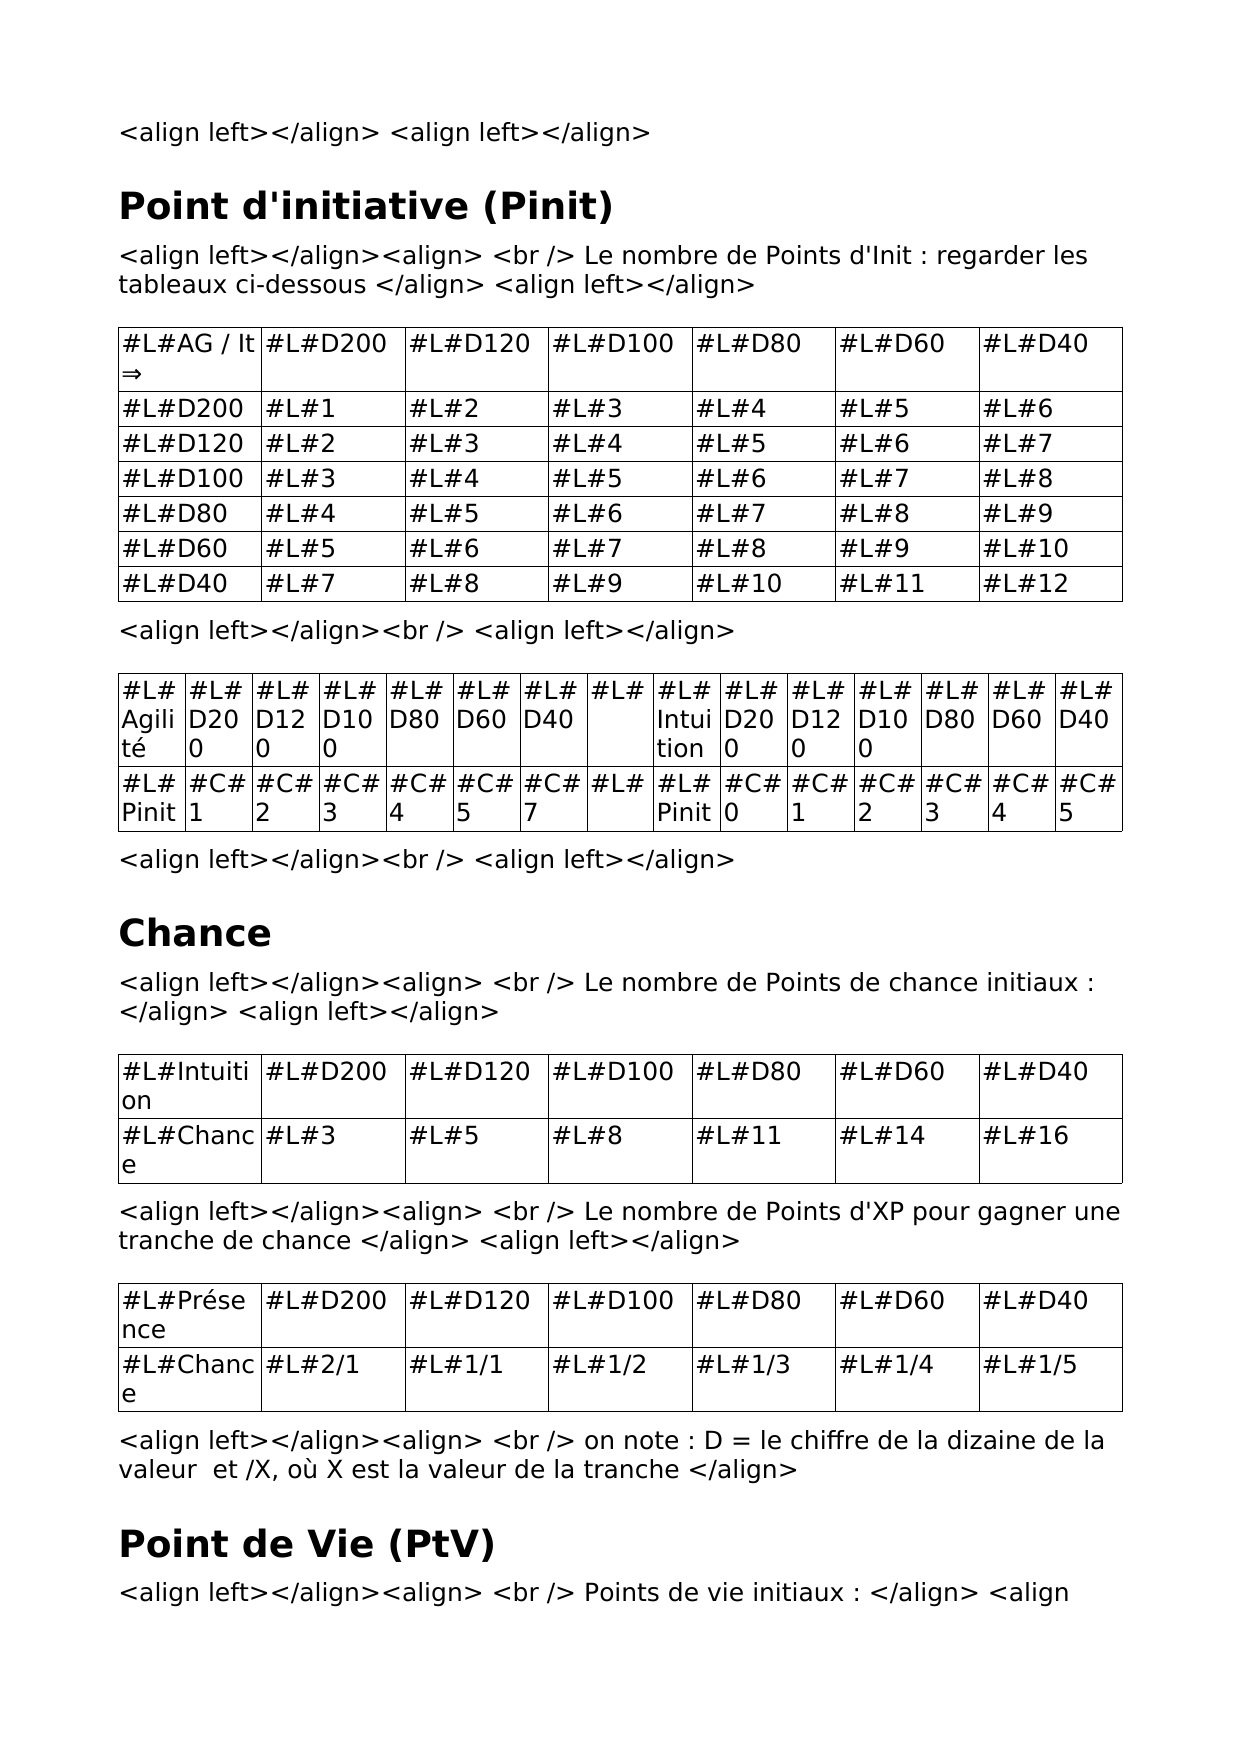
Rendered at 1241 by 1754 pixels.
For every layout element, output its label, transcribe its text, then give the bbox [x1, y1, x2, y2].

table_header #L#D40 [521, 674, 587, 766]
table_cell #L#5 [836, 392, 979, 426]
table_cell #C#3 [320, 767, 386, 831]
table_header #L#AG / It ⇒ [119, 328, 261, 391]
table_header #L#D120 [406, 1055, 548, 1118]
table_cell #L#3 [406, 427, 548, 461]
table_cell #L#9 [836, 532, 979, 566]
table_header #L#D100 [855, 674, 921, 766]
table_cell #C#0 [721, 767, 787, 831]
table_cell #C#4 [989, 767, 1055, 831]
table_cell #L#1/4 [836, 1348, 979, 1411]
text <align left></align><align> <br /> Le nombre de Points de chance initiaux : </align> <align left></align> [118, 968, 1122, 1027]
table_cell #L#4 [693, 392, 835, 426]
table_header #L#D80 [693, 1284, 835, 1347]
table_cell #L#2 [406, 392, 548, 426]
table_cell #C#1 [788, 767, 854, 831]
table_cell #L#2/1 [262, 1348, 405, 1411]
table_cell #L#9 [549, 567, 692, 601]
table_cell #L#5 [549, 462, 692, 496]
table_header #L#D100 [549, 1284, 692, 1347]
table_cell #L#7 [693, 497, 835, 531]
subtitle Point d'initiative (Pinit) [118, 185, 1122, 228]
table_cell #L#5 [406, 1119, 548, 1182]
table_header #L#D60 [836, 328, 979, 391]
table_cell #C#5 [454, 767, 520, 831]
table_header #L#D80 [922, 674, 988, 766]
table_header #L#D200 [186, 674, 252, 766]
table_header #L#D40 [980, 1284, 1122, 1347]
table_cell #L#6 [836, 427, 979, 461]
table_cell #L#3 [262, 462, 405, 496]
table_header #L#D80 [387, 674, 453, 766]
table_cell #L#6 [980, 392, 1122, 426]
table_header #L#D100 [549, 1055, 692, 1118]
table_cell #L#D200 [119, 392, 261, 426]
text <align left></align><align> <br /> on note : D = le chiffre de la dizaine de la valeur et /X, où X est la valeur de la tranche </align> [118, 1426, 1122, 1485]
table_header #L#D40 [1056, 674, 1122, 766]
table_cell #L# [588, 767, 653, 831]
table_cell #L#3 [262, 1119, 405, 1182]
table_cell #L#5 [406, 497, 548, 531]
table_header #L#D60 [989, 674, 1055, 766]
text <align left></align><br /> <align left></align> [118, 616, 1122, 646]
table_cell #L#6 [693, 462, 835, 496]
table_header #L#D200 [721, 674, 787, 766]
table_cell #L#8 [406, 567, 548, 601]
table_cell #L#3 [549, 392, 692, 426]
table_cell #L#D120 [119, 427, 261, 461]
table_cell #L#9 [980, 497, 1122, 531]
table_cell #L#8 [693, 532, 835, 566]
table_cell #L#4 [262, 497, 405, 531]
table_cell #L#5 [693, 427, 835, 461]
table_cell #L#7 [549, 532, 692, 566]
table_cell #L#7 [262, 567, 405, 601]
text <align left></align><align> <br /> Le nombre de Points d'Init : regarder les tableaux ci-dessous </align> <align left></align> [118, 241, 1122, 299]
table_cell #C#7 [521, 767, 587, 831]
table_cell #C#5 [1056, 767, 1122, 831]
table_header #L#D40 [980, 328, 1122, 391]
table_cell #C#1 [186, 767, 252, 831]
table_cell #L#4 [549, 427, 692, 461]
table_header #L#D120 [788, 674, 854, 766]
table_cell #L#10 [693, 567, 835, 601]
table_cell #C#3 [922, 767, 988, 831]
table_cell #L#D40 [119, 567, 261, 601]
table_header #L#D60 [836, 1055, 979, 1118]
table_header #L#D100 [320, 674, 386, 766]
table_cell #L#6 [549, 497, 692, 531]
table_cell #L#16 [980, 1119, 1122, 1182]
table_cell #L#1/3 [693, 1348, 835, 1411]
table_header #L#D60 [836, 1284, 979, 1347]
table_header #L#D120 [406, 1284, 548, 1347]
table_cell #L#2 [262, 427, 405, 461]
table_header #L#D120 [253, 674, 319, 766]
table_cell #C#2 [855, 767, 921, 831]
table_header #L#D100 [549, 328, 692, 391]
table_cell #L#Pinit [119, 767, 185, 831]
table_cell #L#7 [836, 462, 979, 496]
table_cell #L#Chance [119, 1119, 261, 1182]
table_cell #L#1 [262, 392, 405, 426]
table_header #L#D40 [980, 1055, 1122, 1118]
subtitle Point de Vie (PtV) [118, 1522, 1122, 1566]
table_header #L#D200 [262, 328, 405, 391]
table_cell #L#7 [980, 427, 1122, 461]
table_header #L#D80 [693, 328, 835, 391]
table_cell #L#8 [549, 1119, 692, 1182]
table_cell #L#Pinit [654, 767, 720, 831]
table_cell #L#D100 [119, 462, 261, 496]
table_header #L#D200 [262, 1284, 405, 1347]
table_cell #L#1/5 [980, 1348, 1122, 1411]
table_cell #L#12 [980, 567, 1122, 601]
table_cell #L#8 [836, 497, 979, 531]
table_header #L#D80 [693, 1055, 835, 1118]
table_header #L#D120 [406, 328, 548, 391]
table_header #L#D200 [262, 1055, 405, 1118]
table_header #L#Présence [119, 1284, 261, 1347]
table_header #L#Agilité [119, 674, 185, 766]
table_cell #L#6 [406, 532, 548, 566]
table_cell #L#11 [836, 567, 979, 601]
table_cell #L#1/2 [549, 1348, 692, 1411]
table_header #L# [588, 674, 653, 766]
table_cell #L#4 [406, 462, 548, 496]
table_header #L#D60 [454, 674, 520, 766]
table_cell #L#8 [980, 462, 1122, 496]
table_header #L#Intuition [654, 674, 720, 766]
table_cell #C#4 [387, 767, 453, 831]
table_header #L#Intuition [119, 1055, 261, 1118]
text <align left></align><br /> <align left></align> [118, 845, 1122, 874]
table_cell #L#5 [262, 532, 405, 566]
table_cell #L#11 [693, 1119, 835, 1182]
table_cell #L#D60 [119, 532, 261, 566]
table_cell #L#14 [836, 1119, 979, 1182]
text <align left></align> <align left></align> [118, 118, 1122, 147]
table_cell #L#1/1 [406, 1348, 548, 1411]
text <align left></align><align> <br /> Points de vie initiaux : </align> <align [118, 1578, 1122, 1607]
subtitle Chance [118, 912, 1122, 956]
table_cell #L#D80 [119, 497, 261, 531]
table_cell #L#Chance [119, 1348, 261, 1411]
table_cell #C#2 [253, 767, 319, 831]
text <align left></align><align> <br /> Le nombre de Points d'XP pour gagner une tranche de chance </align> <align left></align> [118, 1197, 1122, 1256]
table_cell #L#10 [980, 532, 1122, 566]
